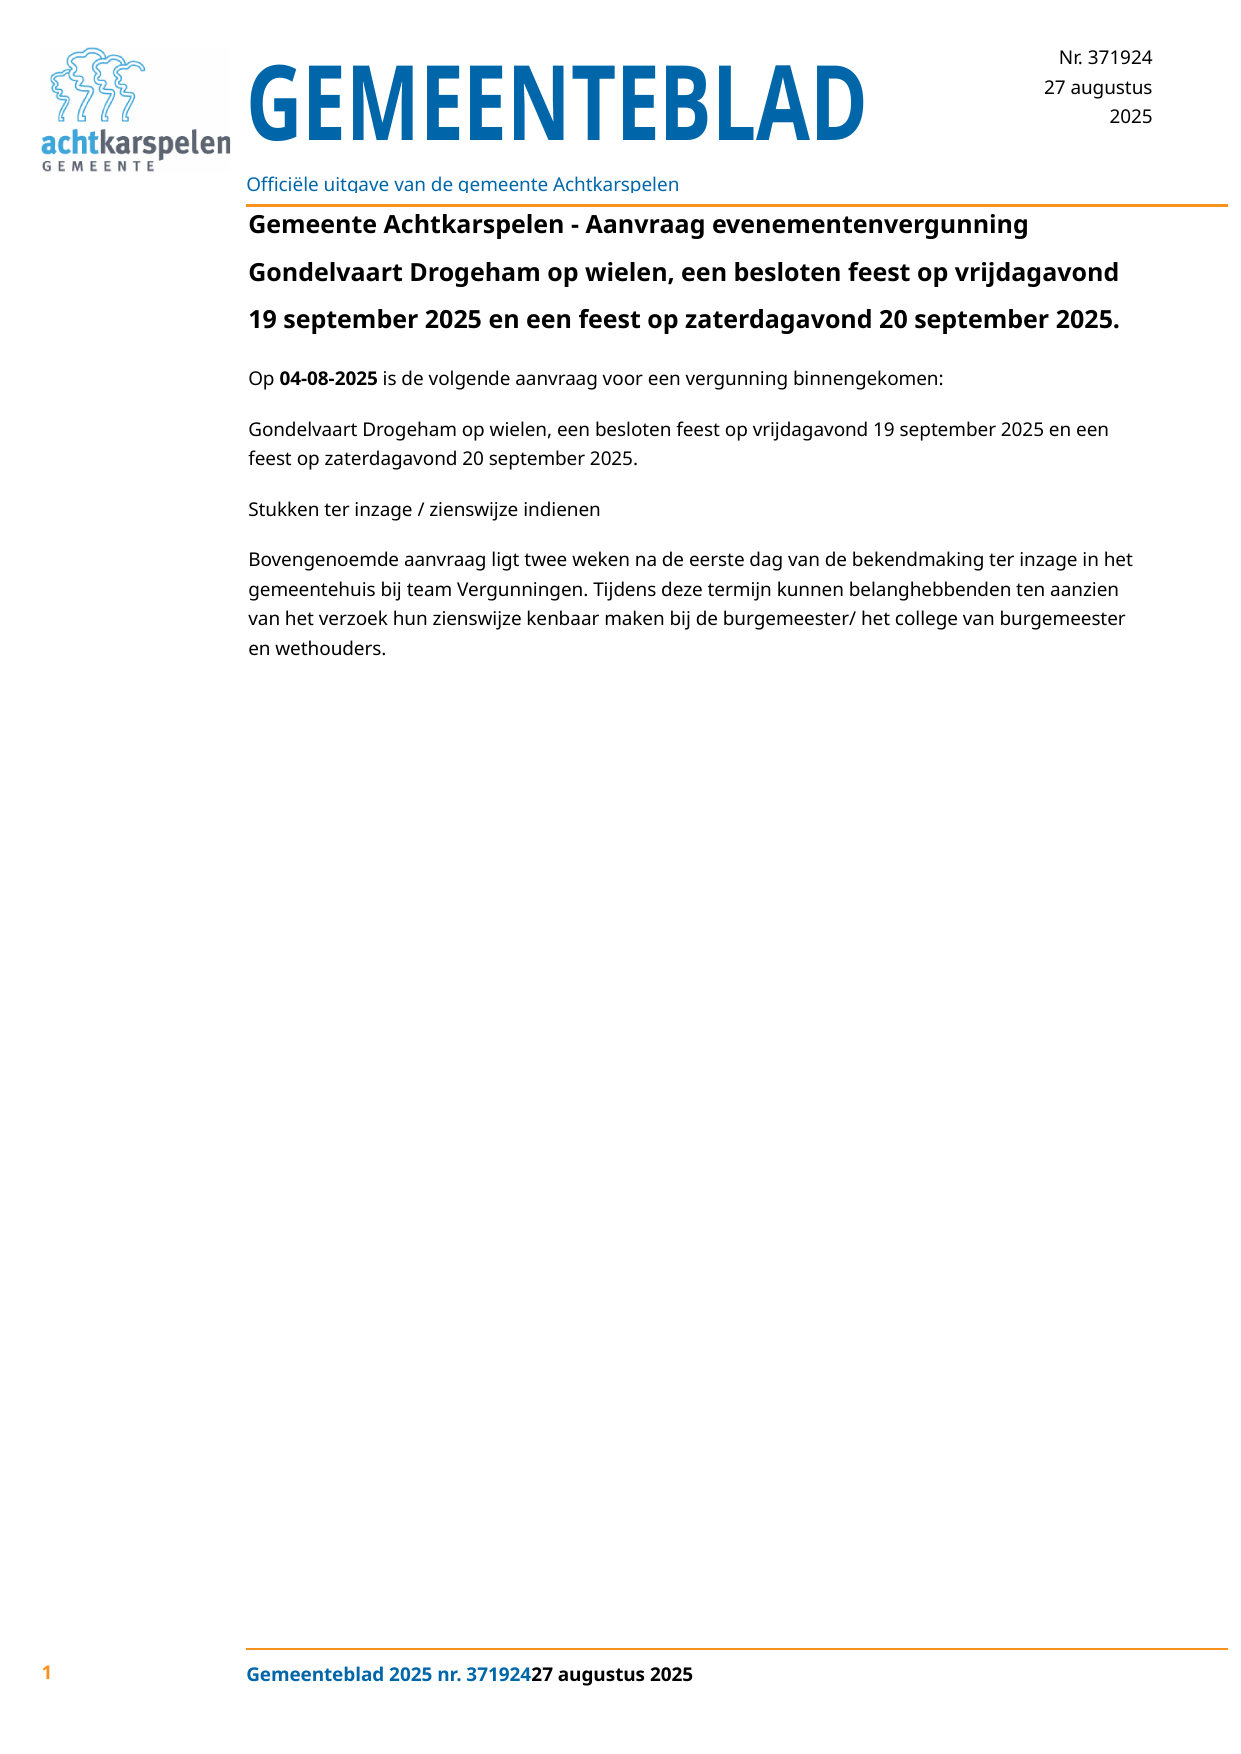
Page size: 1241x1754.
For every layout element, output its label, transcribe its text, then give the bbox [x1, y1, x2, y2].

picture [41, 47, 231, 172]
text Op 04-08-2025 is de volgende aanvraag voor een vergunning binnengekomen: [248, 366, 1152, 391]
text Bovengenoemde aanvraag ligt twee weken na de eerste dag van de bekendmaking ter inzage in het gemeentehuis bij team Vergunningen. Tijdens deze termijn kunnen belanghebbenden ten aanzien van het verzoek hun zienswijze kenbaar maken bij de burgemeester/ het college van burgemeester en wethouders. [248, 546, 1152, 661]
text Gondelvaart Drogeham op wielen, een besloten feest op vrijdagavond 19 september 2025 en een feest op zaterdagavond 20 september 2025. [248, 416, 1152, 471]
text Gemeente Achtkarspelen - Aanvraag evenementenvergunning Gondelvaart Drogeham op wielen, een besloten feest op vrijdagavond 19 september 2025 en een feest op zaterdagavond 20 september 2025. [248, 207, 1152, 336]
text Stukken ter inzage / zienswijze indienen [248, 496, 1152, 522]
